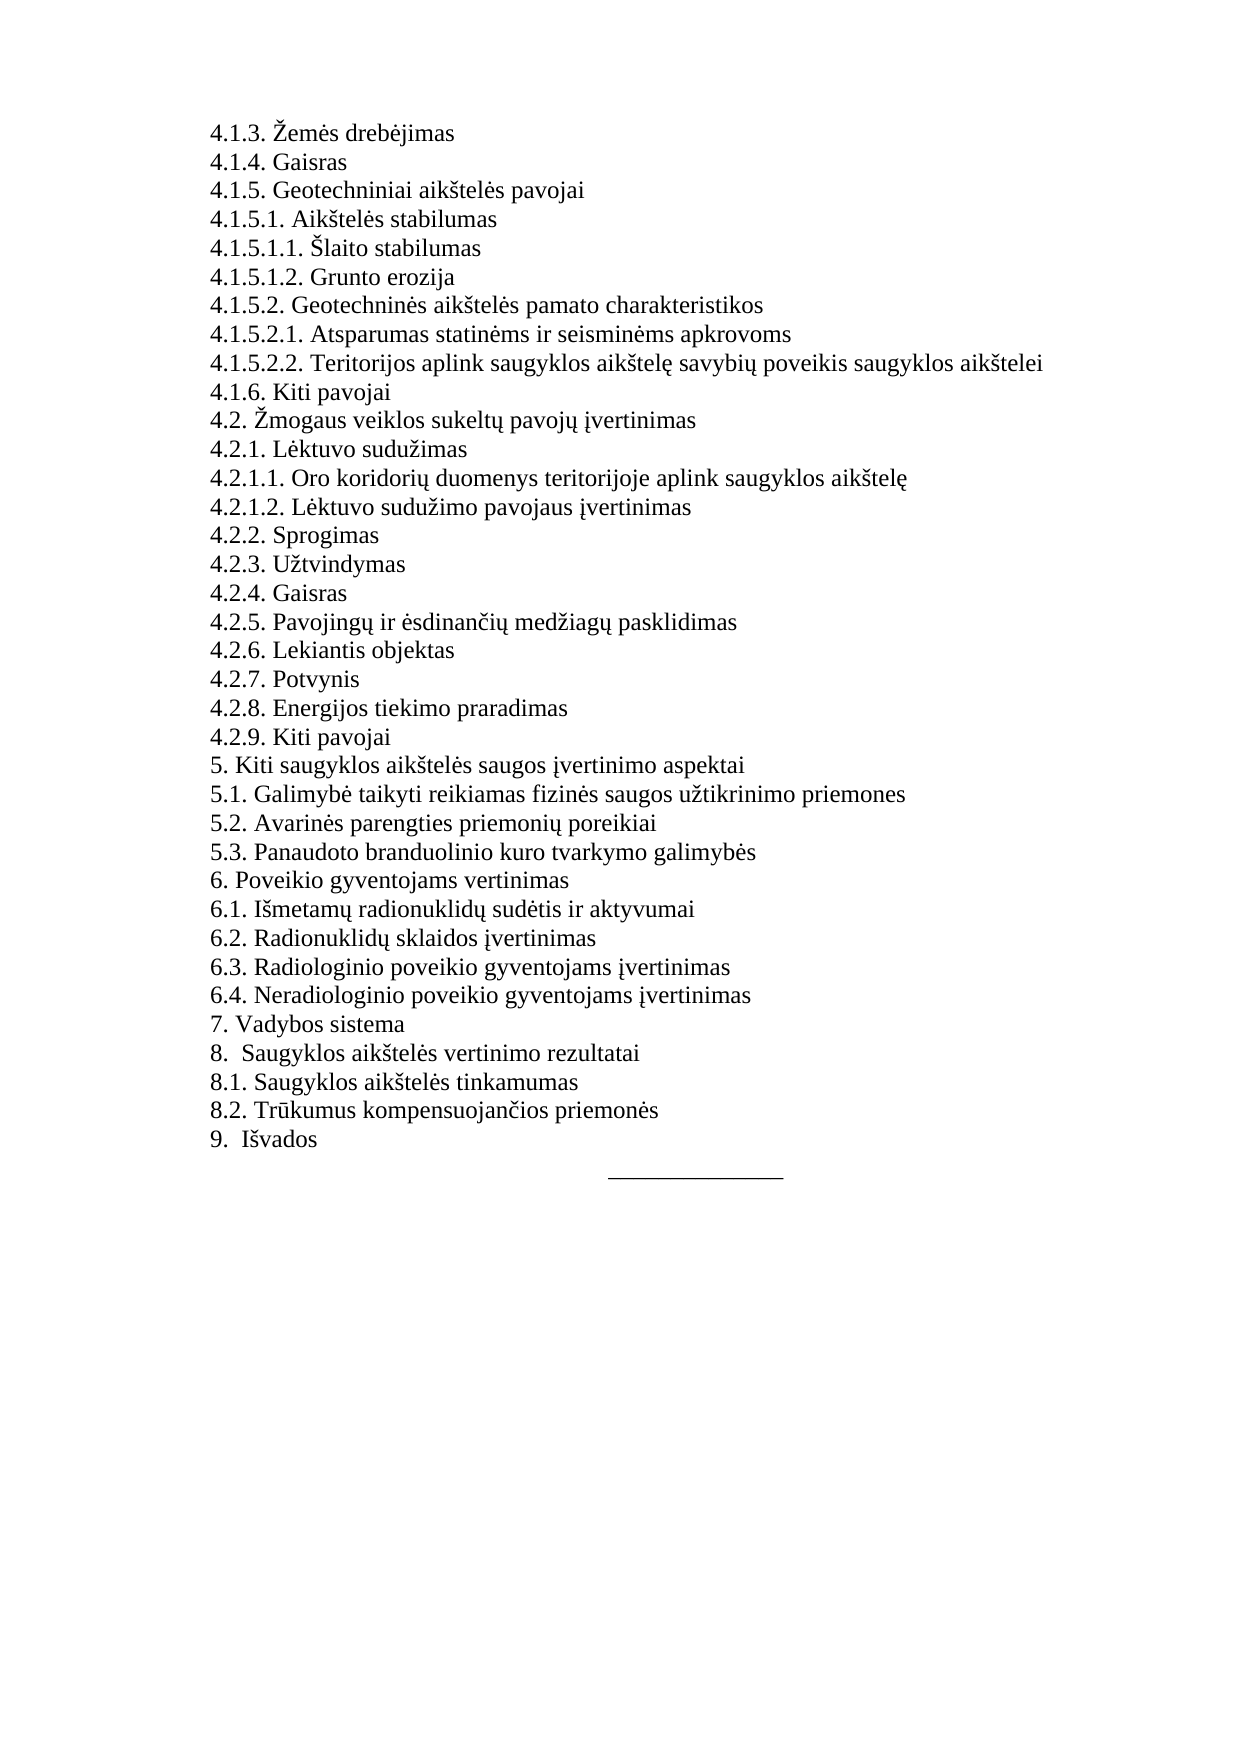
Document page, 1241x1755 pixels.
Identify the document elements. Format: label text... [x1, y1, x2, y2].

text 4.1.5. Geotechniniai aikštelės pavojai [177, 176, 1181, 204]
text 9. Išvados [177, 1124, 1181, 1153]
text 4.2.9. Kiti pavojai [177, 722, 1181, 751]
text 4.2.8. Energijos tiekimo praradimas [177, 693, 1181, 722]
text 4.2.1.1. Oro koridorių duomenys teritorijoje aplink saugyklos aikštelę [177, 463, 1181, 492]
text 5.3. Panaudoto branduolinio kuro tvarkymo galimybės [177, 837, 1181, 866]
text 6.1. Išmetamų radionuklidų sudėtis ir aktyvumai [177, 894, 1181, 923]
text 6.2. Radionuklidų sklaidos įvertinimas [177, 923, 1181, 952]
text 4.2.5. Pavojingų ir ėsdinančių medžiagų pasklidimas [177, 607, 1181, 636]
text 4.2.3. Užtvindymas [177, 549, 1181, 578]
text 4.2.1. Lėktuvo sudužimas [177, 434, 1181, 463]
text 4.1.5.1. Aikštelės stabilumas [177, 204, 1181, 233]
text 8. Saugyklos aikštelės vertinimo rezultatai [177, 1038, 1181, 1067]
text 4.2.7. Potvynis [177, 664, 1181, 693]
text 4.1.6. Kiti pavojai [177, 377, 1181, 406]
text 4.1.5.2.2. Teritorijos aplink saugyklos aikštelę savybių poveikis saugyklos aikštelei [177, 348, 1181, 377]
text ______________ [177, 1153, 1181, 1182]
text 8.2. Trūkumus kompensuojančios priemonės [177, 1096, 1181, 1124]
text 6. Poveikio gyventojams vertinimas [177, 866, 1181, 894]
text 4.1.5.2. Geotechninės aikštelės pamato charakteristikos [177, 291, 1181, 319]
text 8.1. Saugyklos aikštelės tinkamumas [177, 1067, 1181, 1096]
text 4.1.5.2.1. Atsparumas statinėms ir seisminėms apkrovoms [177, 319, 1181, 348]
text 4.1.3. Žemės drebėjimas [177, 118, 1181, 147]
text 6.4. Neradiologinio poveikio gyventojams įvertinimas [177, 981, 1181, 1009]
text 4.2.4. Gaisras [177, 578, 1181, 607]
text 7. Vadybos sistema [177, 1009, 1181, 1038]
text 5. Kiti saugyklos aikštelės saugos įvertinimo aspektai [177, 751, 1181, 779]
text 4.1.5.1.1. Šlaito stabilumas [177, 233, 1181, 262]
text 4.2.2. Sprogimas [177, 521, 1181, 549]
text 4.2.6. Lekiantis objektas [177, 636, 1181, 664]
text 5.2. Avarinės parengties priemonių poreikiai [177, 808, 1181, 837]
text 4.1.4. Gaisras [177, 147, 1181, 176]
text 5.1. Galimybė taikyti reikiamas fizinės saugos užtikrinimo priemones [177, 779, 1181, 808]
text 6.3. Radiologinio poveikio gyventojams įvertinimas [177, 952, 1181, 981]
text 4.2.1.2. Lėktuvo sudužimo pavojaus įvertinimas [177, 492, 1181, 521]
text 4.1.5.1.2. Grunto erozija [177, 262, 1181, 291]
text 4.2. Žmogaus veiklos sukeltų pavojų įvertinimas [177, 406, 1181, 434]
